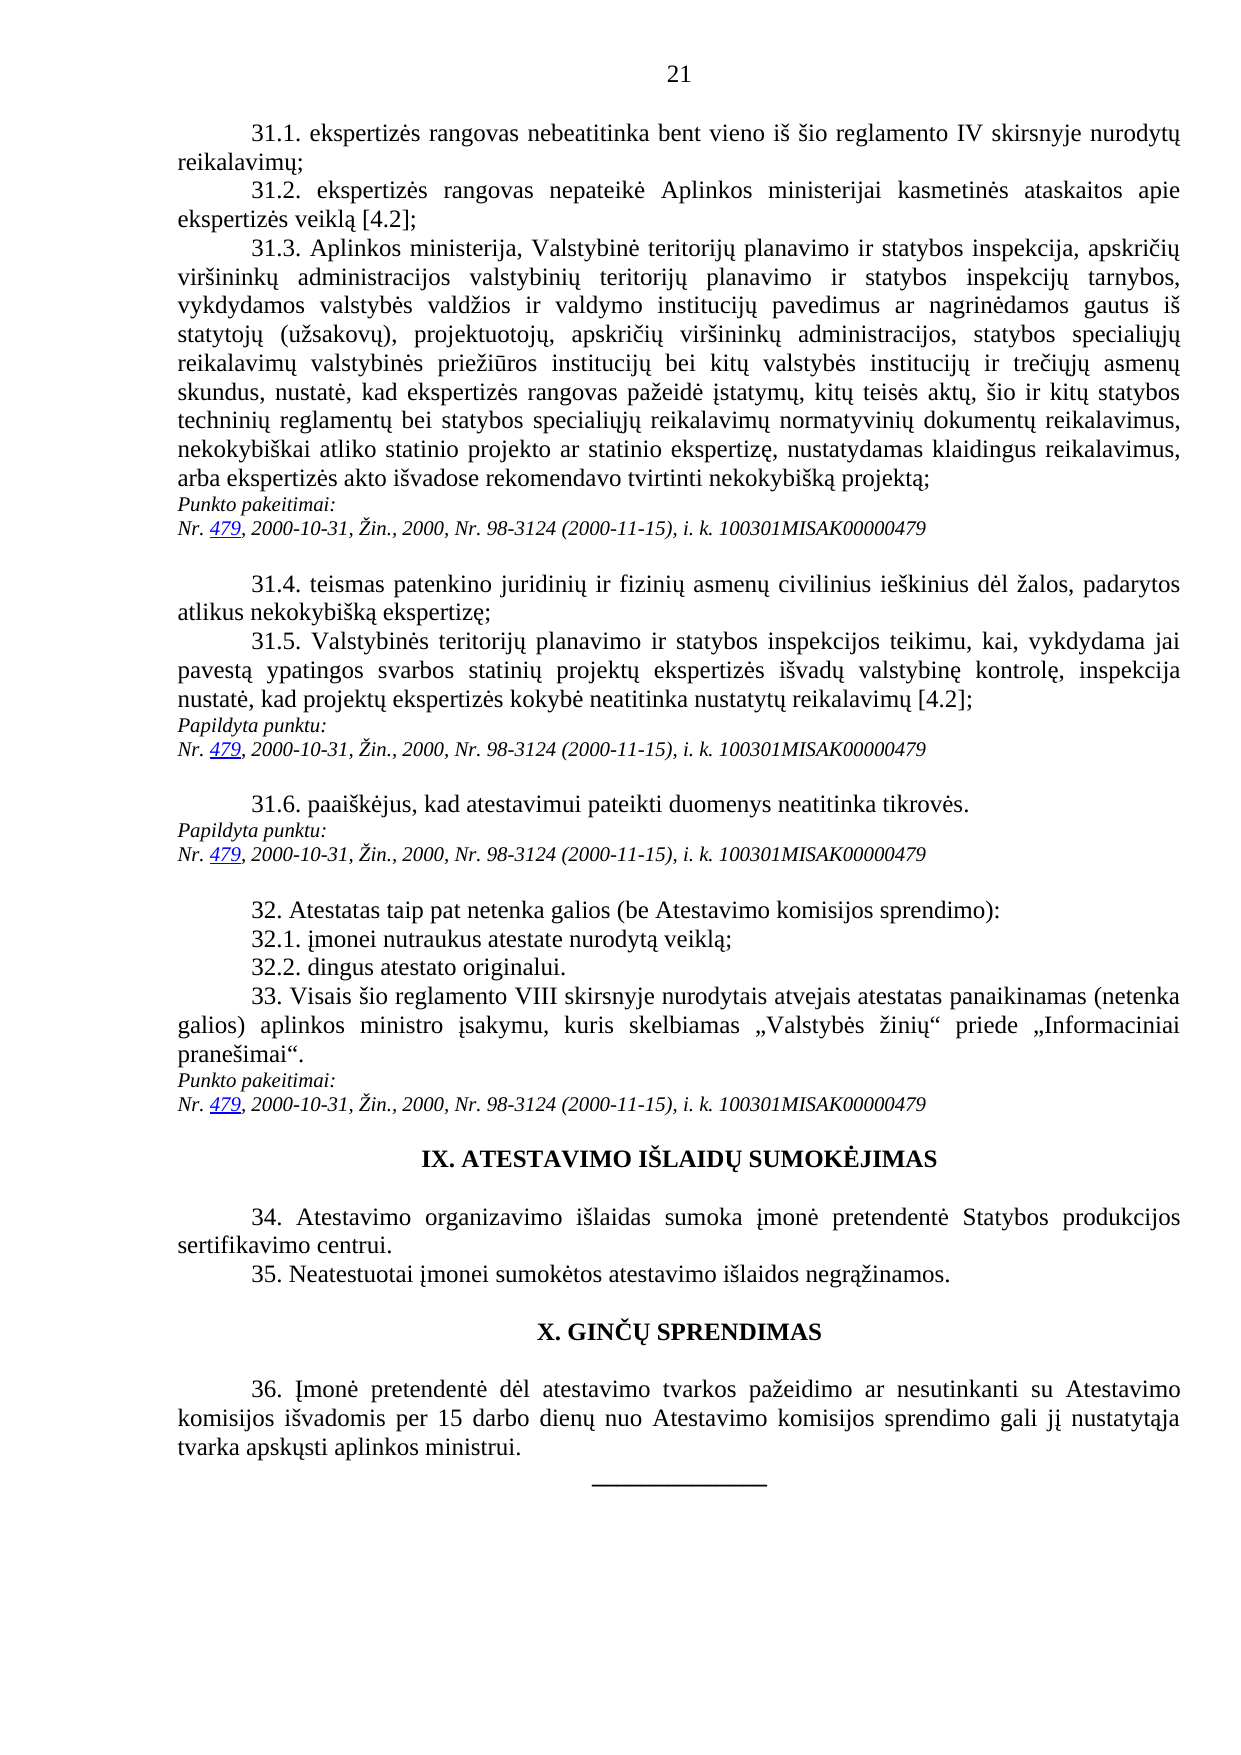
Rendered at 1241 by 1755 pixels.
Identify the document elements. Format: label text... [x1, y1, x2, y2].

text 31.6. paaiškėjus, kad atestavimui pateikti duomenys neatitinka tikrovės. [177, 789, 1181, 818]
text Nr. 479, 2000-10-31, Žin., 2000, Nr. 98-3124 (2000-11-15), i. k. 100301MISAK00000479 [177, 516, 1181, 540]
text Punkto pakeitimai: [177, 1067, 1181, 1092]
text IX. ATESTAVIMO IŠLAIDŲ SUMOKĖJIMAS [177, 1144, 1181, 1173]
text Nr. 479, 2000-10-31, Žin., 2000, Nr. 98-3124 (2000-11-15), i. k. 100301MISAK00000479 [177, 737, 1181, 761]
text 34. Atestavimo organizavimo išlaidas sumoka įmonė pretendentė Statybos produkcijos sertifikavimo centrui. [177, 1202, 1181, 1259]
text 31.5. Valstybinės teritorijų planavimo ir statybos inspekcijos teikimu, kai, vykdydama jai pavestą ypatingos svarbos statinių projektų ekspertizės išvadų valstybinę kontrolę, inspekcija nustatė, kad projektų ekspertizės kokybė neatitinka nustatytų reikalavimų [4.2]; [177, 626, 1181, 712]
text Papildyta punktu: [177, 712, 1181, 737]
text 35. Neatestuotai įmonei sumokėtos atestavimo išlaidos negrąžinamos. [177, 1259, 1181, 1288]
text X. GINČŲ SPRENDIMAS [177, 1317, 1181, 1346]
text 32. Atestatas taip pat netenka galios (be Atestavimo komisijos sprendimo): [177, 895, 1181, 924]
text Nr. 479, 2000-10-31, Žin., 2000, Nr. 98-3124 (2000-11-15), i. k. 100301MISAK00000479 [177, 842, 1181, 866]
text 32.2. dingus atestato originalui. [177, 952, 1181, 981]
text ______________ [177, 1461, 1181, 1489]
text 31.2. ekspertizės rangovas nepateikė Aplinkos ministerijai kasmetinės ataskaitos apie ekspertizės veiklą [4.2]; [177, 176, 1181, 233]
text 31.1. ekspertizės rangovas nebeatitinka bent vieno iš šio reglamento IV skirsnyje nurodytų reikalavimų; [177, 118, 1181, 176]
text 36. Įmonė pretendentė dėl atestavimo tvarkos pažeidimo ar nesutinkanti su Atestavimo komisijos išvadomis per 15 darbo dienų nuo Atestavimo komisijos sprendimo gali jį nustatytąja tvarka apskųsti aplinkos ministrui. [177, 1374, 1181, 1461]
text Nr. 479, 2000-10-31, Žin., 2000, Nr. 98-3124 (2000-11-15), i. k. 100301MISAK00000479 [177, 1092, 1181, 1116]
text 32.1. įmonei nutraukus atestate nurodytą veiklą; [177, 924, 1181, 952]
text 31.4. teismas patenkino juridinių ir fizinių asmenų civilinius ieškinius dėl žalos, padarytos atlikus nekokybišką ekspertizę; [177, 569, 1181, 626]
text Papildyta punktu: [177, 818, 1181, 842]
text Punkto pakeitimai: [177, 492, 1181, 516]
text 33. Visais šio reglamento VIII skirsnyje nurodytais atvejais atestatas panaikinamas (netenka galios) aplinkos ministro įsakymu, kuris skelbiamas „Valstybės žinių“ priede „Informaciniai pranešimai“. [177, 981, 1181, 1067]
text 31.3. Aplinkos ministerija, Valstybinė teritorijų planavimo ir statybos inspekcija, apskričių viršininkų administracijos valstybinių teritorijų planavimo ir statybos inspekcijų tarnybos, vykdydamos valstybės valdžios ir valdymo institucijų pavedimus ar nagrinėdamos gautus iš statytojų (užsakovų), projektuotojų, apskričių viršininkų administracijos, statybos specialiųjų reikalavimų valstybinės priežiūros institucijų bei kitų valstybės institucijų ir trečiųjų asmenų skundus, nustatė, kad ekspertizės rangovas pažeidė įstatymų, kitų teisės aktų, šio ir kitų statybos techninių reglamentų bei statybos specialiųjų reikalavimų normatyvinių dokumentų reikalavimus, nekokybiškai atliko statinio projekto ar statinio ekspertizę, nustatydamas klaidingus reikalavimus, arba ekspertizės akto išvadose rekomendavo tvirtinti nekokybišką projektą; [177, 233, 1181, 492]
